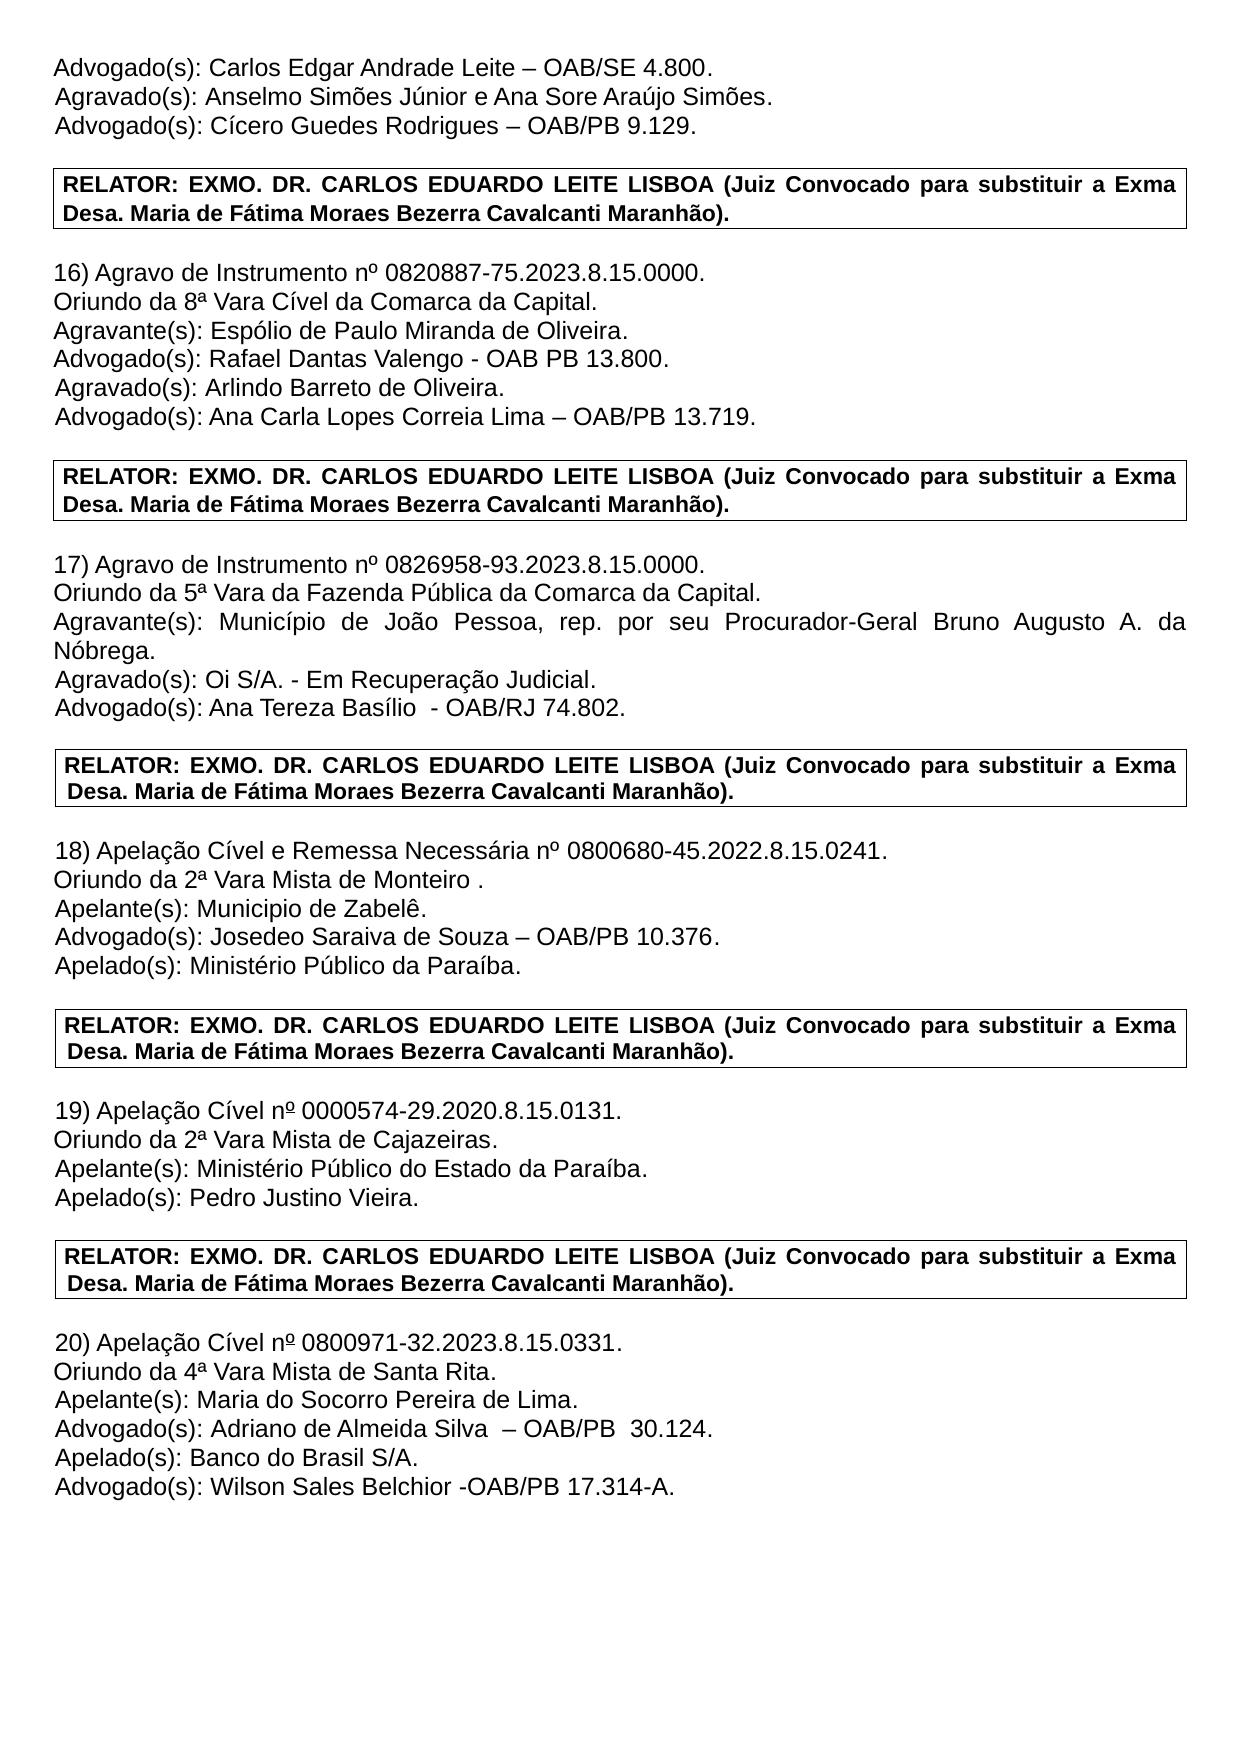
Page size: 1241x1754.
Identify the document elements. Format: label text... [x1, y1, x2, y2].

text Advogado(s): Adriano de Almeida Silva – OAB/PB 30.124. [54, 1414, 1187, 1443]
text Advogado(s): Ana Tereza Basílio - OAB/RJ 74.802. [54, 693, 1187, 722]
text Oriundo da 2ª Vara Mista de Cajazeiras. [53, 1125, 1187, 1154]
text Apelante(s): Ministério Público do Estado da Paraíba. [54, 1154, 1187, 1183]
text Agravante(s): Município de João Pessoa, rep. por seu Procurador-Geral Bruno Augusto A. da Nóbrega. [53, 607, 1187, 664]
text 19) Apelação Cível nº 0000574-29.2020.8.15.0131. [54, 1096, 1187, 1125]
text Agravado(s): Oi S/A. - Em Recuperação Judicial. [54, 664, 1187, 693]
text Advogado(s): Wilson Sales Belchior -OAB/PB 17.314-A. [54, 1472, 1187, 1500]
text Oriundo da 5ª Vara da Fazenda Pública da Comarca da Capital. [53, 578, 1187, 607]
text Apelado(s): Banco do Brasil S/A. [54, 1443, 1187, 1472]
text Oriundo da 4ª Vara Mista de Santa Rita. [53, 1357, 1187, 1385]
text Advogado(s): Cícero Guedes Rodrigues – OAB/PB 9.129. [54, 111, 1187, 139]
text Advogado(s): Carlos Edgar Andrade Leite – OAB/SE 4.800. [53, 53, 1187, 82]
text Advogado(s): Rafael Dantas Valengo - OAB PB 13.800. [53, 344, 1187, 373]
text 18) Apelação Cível e Remessa Necessária nº 0800680-45.2022.8.15.0241. [54, 836, 1187, 865]
text Oriundo da 2ª Vara Mista de Monteiro . [53, 865, 1187, 894]
text 20) Apelação Cível nº 0800971-32.2023.8.15.0331. [54, 1328, 1187, 1357]
text Apelante(s): Municipio de Zabelê. [54, 894, 1187, 922]
text Advogado(s): Josedeo Saraiva de Souza – OAB/PB 10.376. [54, 922, 1187, 951]
text Agravante(s): Espólio de Paulo Miranda de Oliveira. [53, 316, 1187, 344]
text Apelado(s): Pedro Justino Vieira. [54, 1183, 1187, 1211]
text Agravado(s): Arlindo Barreto de Oliveira. [54, 373, 1187, 402]
text Advogado(s): Ana Carla Lopes Correia Lima – OAB/PB 13.719. [54, 402, 1187, 431]
text RELATOR: EXMO. DR. CARLOS EDUARDO LEITE LISBOA (Juiz Convocado para substituir a Exma Desa. Maria de Fátima Moraes Bezerra Cavalcanti Maranhão). [56, 1010, 1186, 1067]
text Oriundo da 8ª Vara Cível da Comarca da Capital. [53, 287, 1187, 316]
text RELATOR: EXMO. DR. CARLOS EDUARDO LEITE LISBOA (Juiz Convocado para substituir a Exma Desa. Maria de Fátima Moraes Bezerra Cavalcanti Maranhão). [56, 1241, 1186, 1298]
text Apelante(s): Maria do Socorro Pereira de Lima. [54, 1385, 1187, 1414]
text 17) Agravo de Instrumento nº 0826958-93.2023.8.15.0000. [53, 549, 1187, 578]
text 16) Agravo de Instrumento nº 0820887-75.2023.8.15.0000. [53, 258, 1187, 287]
text Apelado(s): Ministério Público da Paraíba. [54, 951, 1187, 980]
text RELATOR: EXMO. DR. CARLOS EDUARDO LEITE LISBOA (Juiz Convocado para substituir a Exma Desa. Maria de Fátima Moraes Bezerra Cavalcanti Maranhão). [54, 461, 1186, 520]
text RELATOR: EXMO. DR. CARLOS EDUARDO LEITE LISBOA (Juiz Convocado para substituir a Exma Desa. Maria de Fátima Moraes Bezerra Cavalcanti Maranhão). [56, 750, 1186, 806]
text Agravado(s): Anselmo Simões Júnior e Ana Sore Araújo Simões. [54, 82, 1187, 111]
text RELATOR: EXMO. DR. CARLOS EDUARDO LEITE LISBOA (Juiz Convocado para substituir a Exma Desa. Maria de Fátima Moraes Bezerra Cavalcanti Maranhão). [54, 169, 1186, 228]
